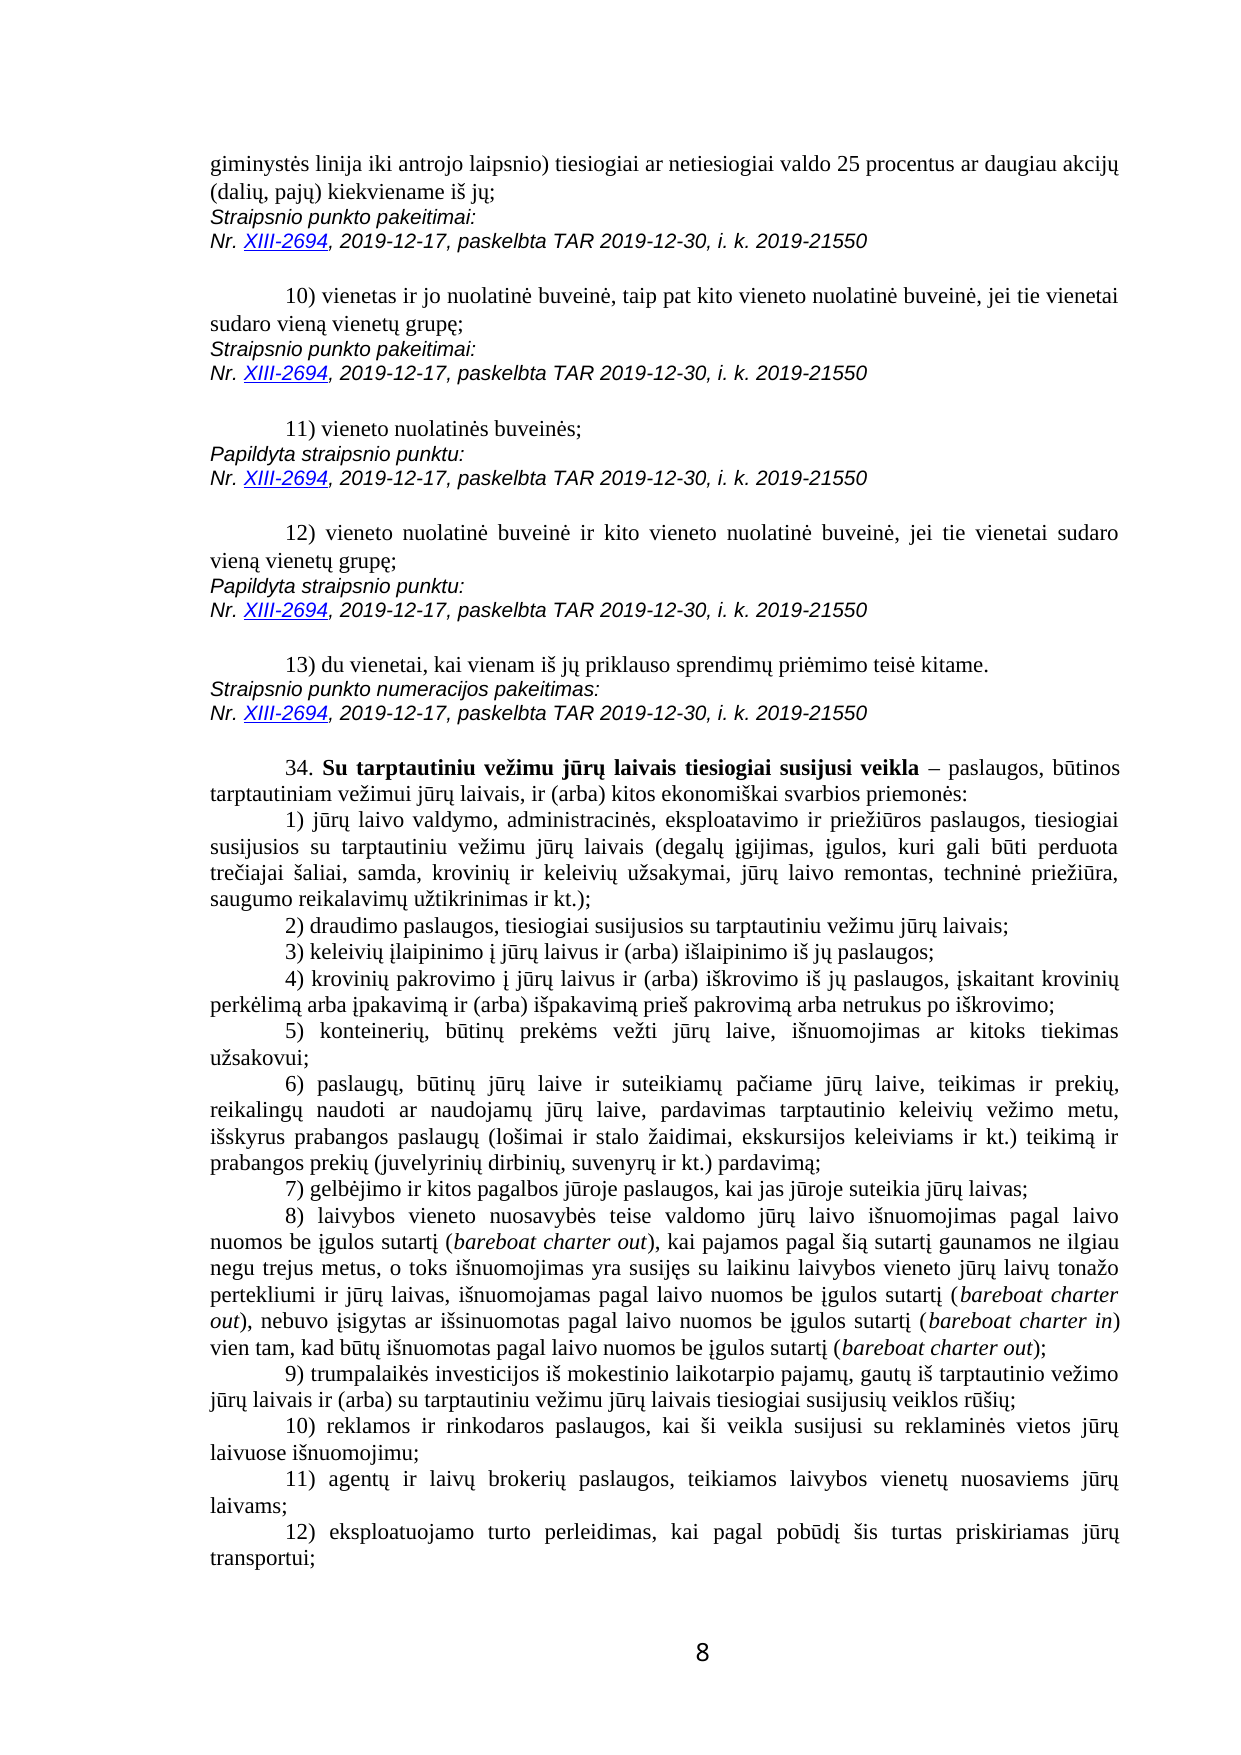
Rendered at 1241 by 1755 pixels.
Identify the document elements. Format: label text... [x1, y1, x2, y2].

text Papildyta straipsnio punktu: [210, 442, 1120, 466]
text 11) vieneto nuolatinės buveinės; [210, 413, 1120, 442]
text giminystės linija iki antrojo laipsnio) tiesiogiai ar netiesiogiai valdo 25 procentus ar daugiau akcijų (dalių, pajų) kiekviename iš jų; [210, 150, 1120, 205]
text 13) du vienetai, kai vienam iš jų priklauso sprendimų priėmimo teisė kitame. [210, 651, 1120, 677]
text Nr. XIII-2694, 2019-12-17, paskelbta TAR 2019-12-30, i. k. 2019-21550 [210, 701, 1120, 725]
text 12) vieneto nuolatinė buveinė ir kito vieneto nuolatinė buveinė, jei tie vienetai sudaro vieną vienetų grupę; [210, 519, 1120, 574]
text 2) draudimo paslaugos, tiesiogiai susijusios su tarptautiniu vežimu jūrų laivais; [210, 912, 1120, 938]
text 3) keleivių įlaipinimo į jūrų laivus ir (arba) išlaipinimo iš jų paslaugos; [210, 938, 1120, 964]
text 11) agentų ir laivų brokerių paslaugos, teikiamos laivybos vienetų nuosaviems jūrų laivams; [210, 1465, 1120, 1518]
text 8) laivybos vieneto nuosavybės teise valdomo jūrų laivo išnuomojimas pagal laivo nuomos be įgulos sutartį (bareboat charter out), kai pajamos pagal šią sutartį gaunamos ne ilgiau negu trejus metus, o toks išnuomojimas yra susijęs su laikinu laivybos vieneto jūrų laivų tonažo pertekliumi ir jūrų laivas, išnuomojamas pagal laivo nuomos be įgulos sutartį (bareboat charter out), nebuvo įsigytas ar išsinuomotas pagal laivo nuomos be įgulos sutartį (bareboat charter in) vien tam, kad būtų išnuomotas pagal laivo nuomos be įgulos sutartį (bareboat charter out); [210, 1202, 1120, 1360]
text Straipsnio punkto pakeitimai: [210, 205, 1120, 229]
text 7) gelbėjimo ir kitos pagalbos jūroje paslaugos, kai jas jūroje suteikia jūrų laivas; [210, 1175, 1120, 1202]
text 9) trumpalaikės investicijos iš mokestinio laikotarpio pajamų, gautų iš tarptautinio vežimo jūrų laivais ir (arba) su tarptautiniu vežimu jūrų laivais tiesiogiai susijusių veiklos rūšių; [210, 1360, 1120, 1413]
text Straipsnio punkto pakeitimai: [210, 337, 1120, 361]
text Nr. XIII-2694, 2019-12-17, paskelbta TAR 2019-12-30, i. k. 2019-21550 [210, 598, 1120, 622]
text Papildyta straipsnio punktu: [210, 574, 1120, 598]
text Nr. XIII-2694, 2019-12-17, paskelbta TAR 2019-12-30, i. k. 2019-21550 [210, 466, 1120, 490]
text 12) eksploatuojamo turto perleidimas, kai pagal pobūdį šis turtas priskiriamas jūrų transportui; [210, 1518, 1120, 1571]
text Straipsnio punkto numeracijos pakeitimas: [210, 677, 1120, 701]
text Nr. XIII-2694, 2019-12-17, paskelbta TAR 2019-12-30, i. k. 2019-21550 [210, 361, 1120, 385]
text 10) reklamos ir rinkodaros paslaugos, kai ši veikla susijusi su reklaminės vietos jūrų laivuose išnuomojimu; [210, 1413, 1120, 1465]
text 6) paslaugų, būtinų jūrų laive ir suteikiamų pačiame jūrų laive, teikimas ir prekių, reikalingų naudoti ar naudojamų jūrų laive, pardavimas tarptautinio keleivių vežimo metu, išskyrus prabangos paslaugų (lošimai ir stalo žaidimai, ekskursijos keleiviams ir kt.) teikimą ir prabangos prekių (juvelyrinių dirbinių, suvenyrų ir kt.) pardavimą; [210, 1070, 1120, 1175]
text Nr. XIII-2694, 2019-12-17, paskelbta TAR 2019-12-30, i. k. 2019-21550 [210, 229, 1120, 253]
text 10) vienetas ir jo nuolatinė buveinė, taip pat kito vieneto nuolatinė buveinė, jei tie vienetai sudaro vieną vienetų grupę; [210, 282, 1120, 337]
text 5) konteinerių, būtinų prekėms vežti jūrų laive, išnuomojimas ar kitoks tiekimas užsakovui; [210, 1017, 1120, 1070]
text 1) jūrų laivo valdymo, administracinės, eksploatavimo ir priežiūros paslaugos, tiesiogiai susijusios su tarptautiniu vežimu jūrų laivais (degalų įgijimas, įgulos, kuri gali būti perduota trečiajai šaliai, samda, krovinių ir keleivių užsakymai, jūrų laivo remontas, techninė priežiūra, saugumo reikalavimų užtikrinimas ir kt.); [210, 806, 1120, 912]
text 34. Su tarptautiniu vežimu jūrų laivais tiesiogiai susijusi veikla – paslaugos, būtinos tarptautiniam vežimui jūrų laivais, ir (arba) kitos ekonomiškai svarbios priemonės: [210, 754, 1120, 806]
text 4) krovinių pakrovimo į jūrų laivus ir (arba) iškrovimo iš jų paslaugos, įskaitant krovinių perkėlimą arba įpakavimą ir (arba) išpakavimą prieš pakrovimą arba netrukus po iškrovimo; [210, 964, 1120, 1017]
